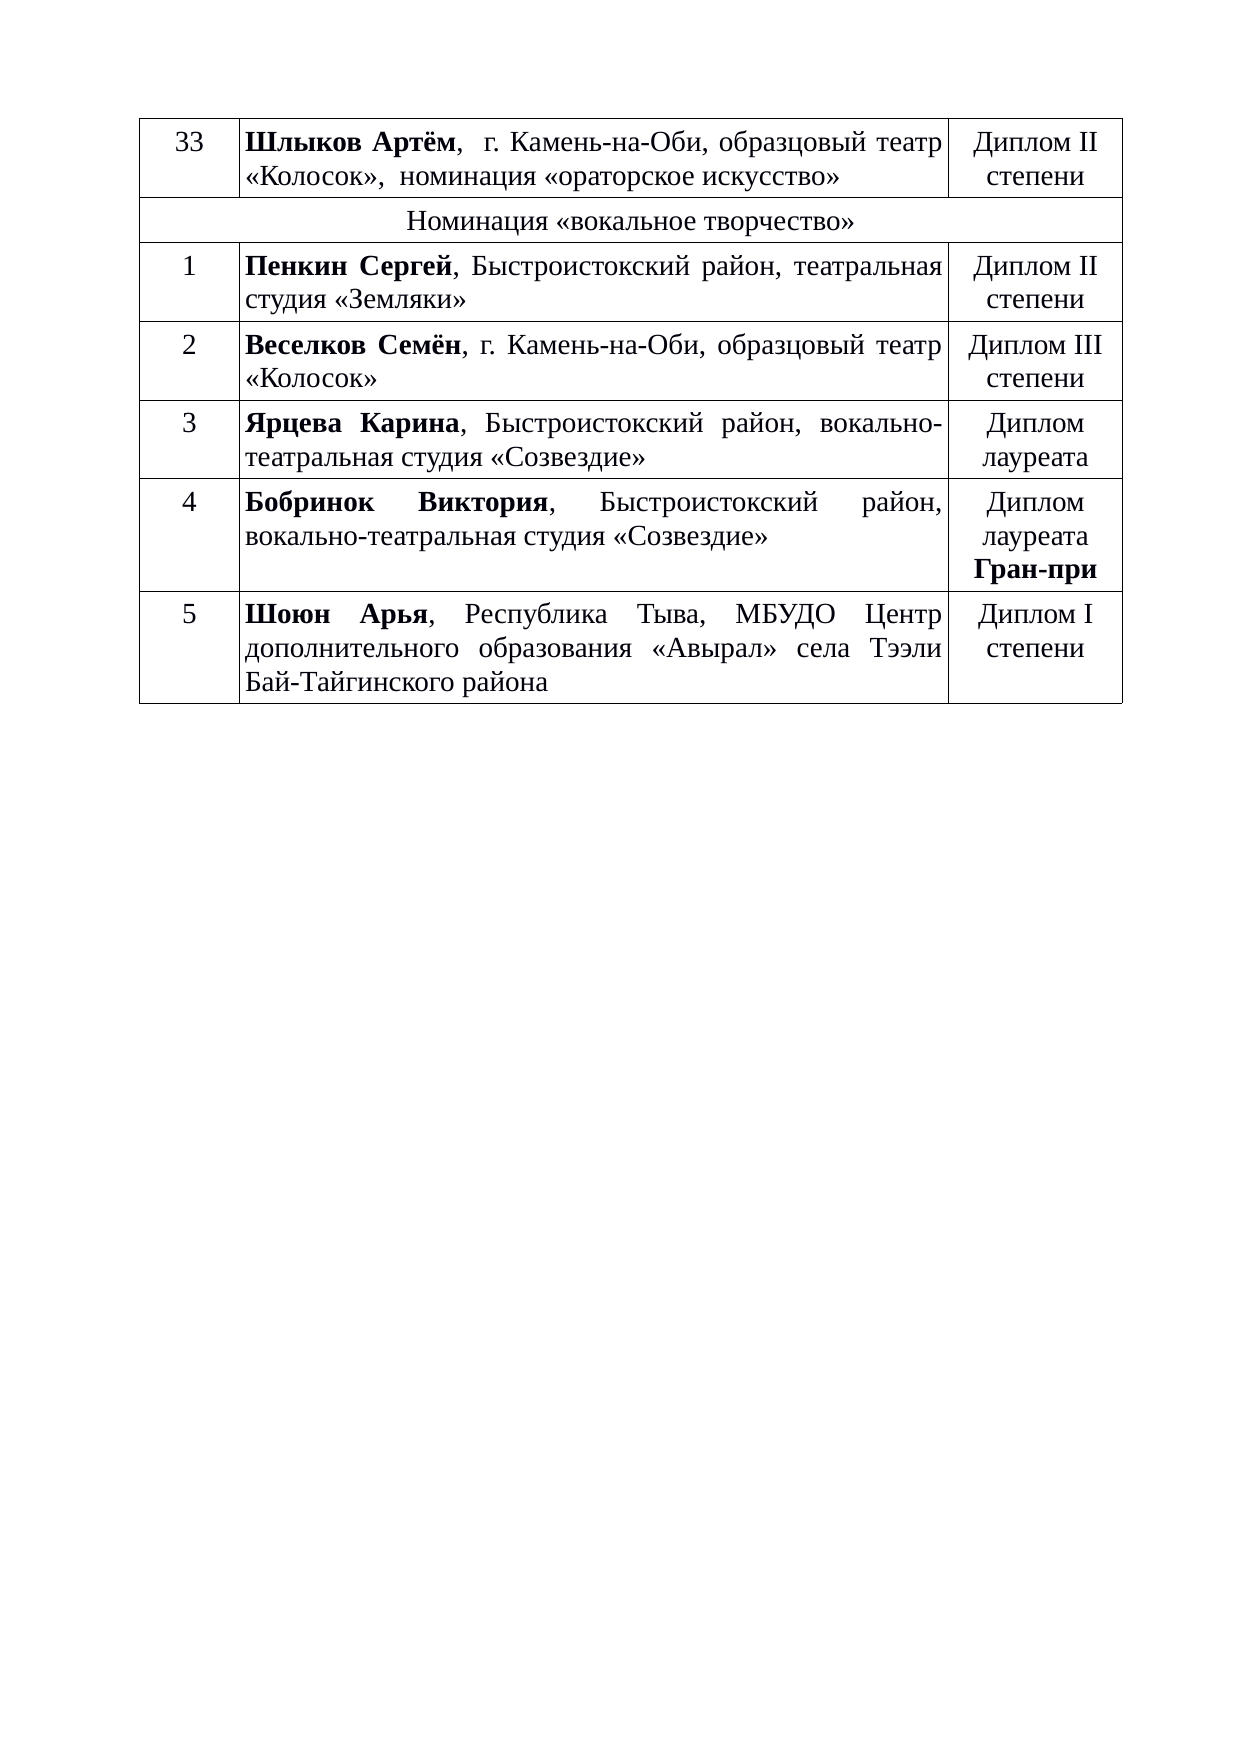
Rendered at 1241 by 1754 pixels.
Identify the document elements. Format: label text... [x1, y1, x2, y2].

table_cell Шоюн Арья, Республика Тыва, МБУДО Центр дополнительного образования «Авырал» села Тээли Бай-Тайгинского района [240, 592, 948, 703]
table_cell Ярцева Карина, Быстроистокский район, вокально-театральная студия «Созвездие» [240, 401, 948, 478]
table_cell Диплом лауреата [949, 401, 1122, 478]
table_cell 1 [140, 243, 239, 321]
table_cell Диплом II степени [949, 243, 1122, 321]
table_cell 4 [140, 479, 239, 591]
table_cell Номинация «вокальное творчество» [140, 198, 1122, 242]
table_cell Пенкин Сергей, Быстроистокский район, театральная студия «Земляки» [240, 243, 948, 321]
table_cell Диплом лауреата Гран-при [949, 479, 1122, 591]
table_cell 33 [140, 119, 239, 197]
table_cell 3 [140, 401, 239, 478]
table_cell Бобринок Виктория, Быстроистокский район, вокально-театральная студия «Созвездие» [240, 479, 948, 591]
table_cell 2 [140, 322, 239, 399]
table_cell Шлыков Артём, г. Камень-на-Оби, образцовый театр «Колосок», номинация «ораторское искусство» [240, 119, 948, 197]
table_cell Диплом I степени [949, 592, 1122, 703]
table_cell Диплом II степени [949, 119, 1122, 197]
table_cell Диплом III степени [949, 322, 1122, 399]
table_cell 5 [140, 592, 239, 703]
table_cell Веселков Семён, г. Камень-на-Оби, образцовый театр «Колосок» [240, 322, 948, 399]
